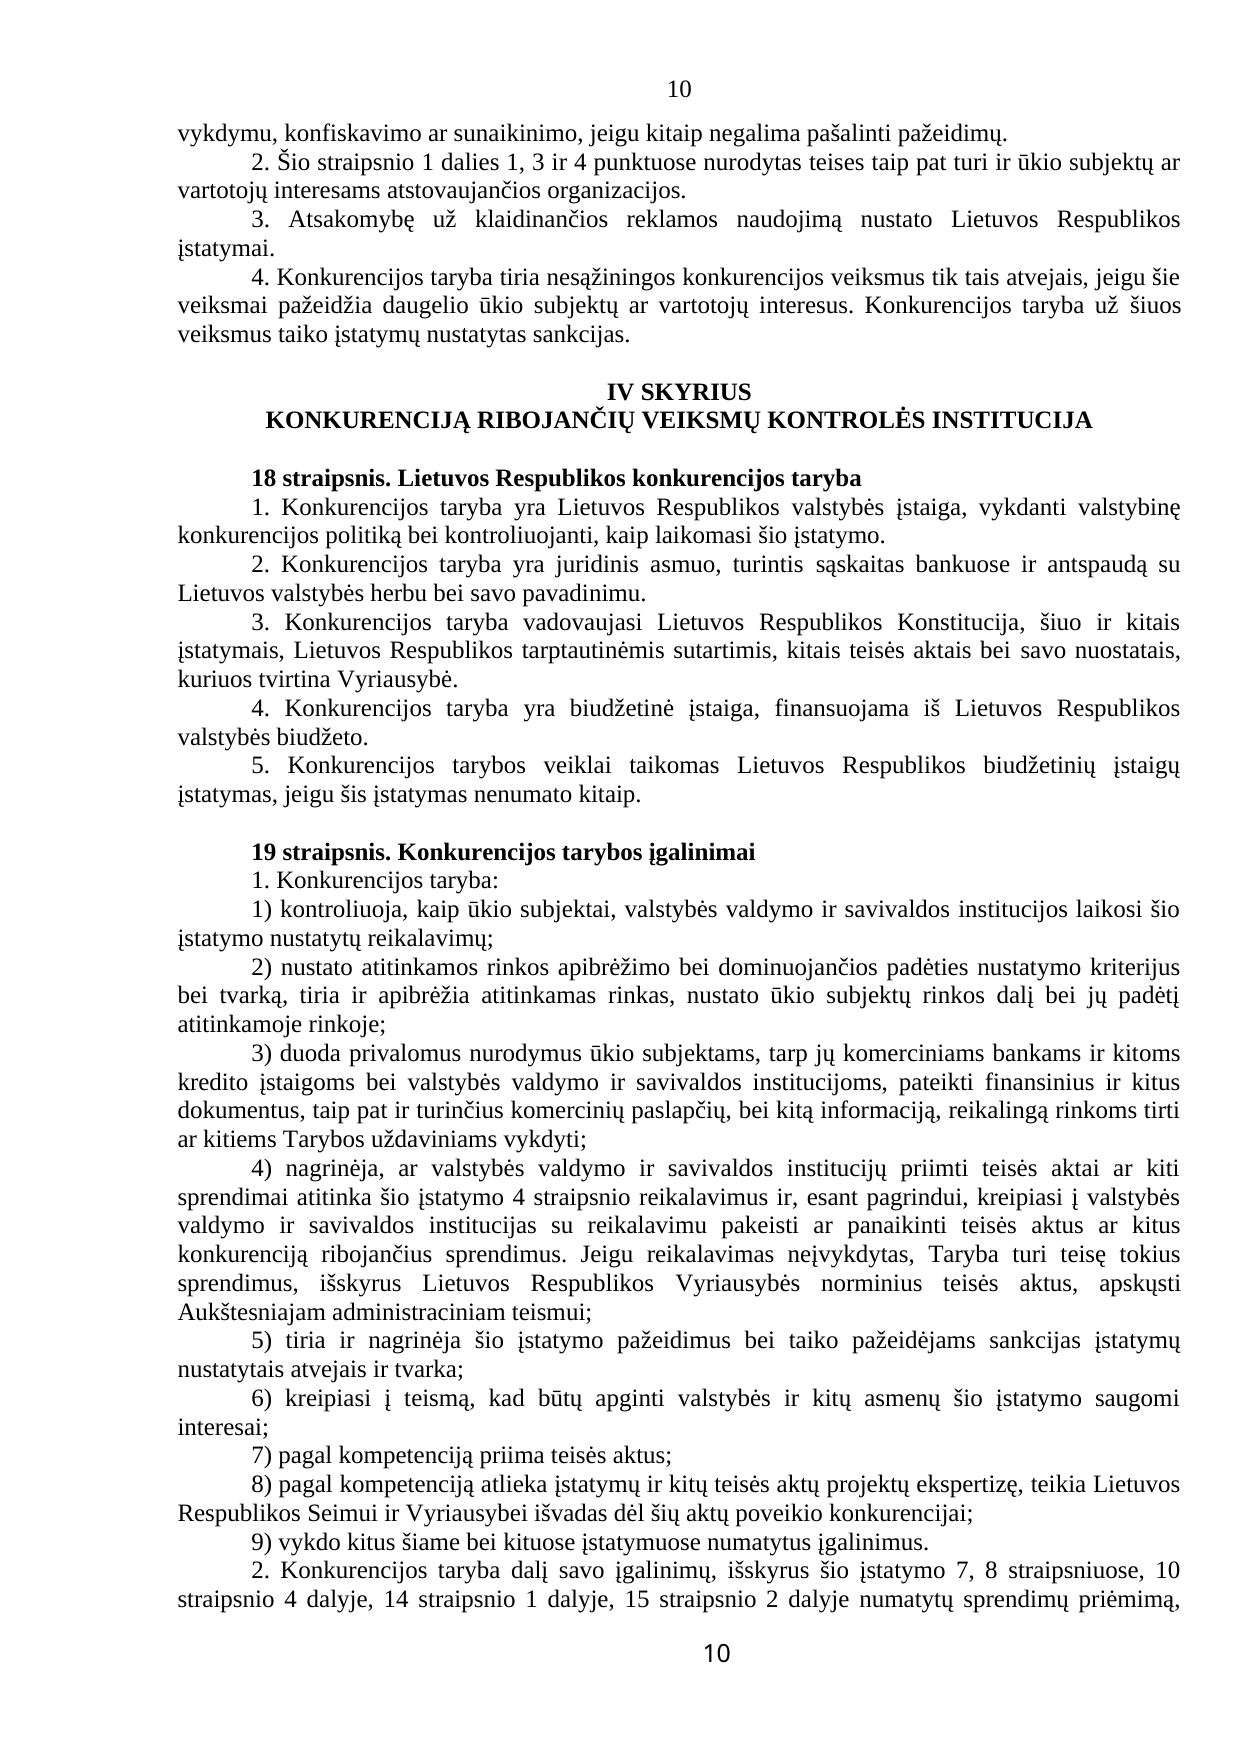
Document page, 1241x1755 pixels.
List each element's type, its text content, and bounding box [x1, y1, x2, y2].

text 3) duoda privalomus nurodymus ūkio subjektams, tarp jų komerciniams bankams ir kitoms kredito įstaigoms bei valstybės valdymo ir savivaldos institucijoms, pateikti finansinius ir kitus dokumentus, taip pat ir turinčius komercinių paslapčių, bei kitą informaciją, reikalingą rinkoms tirti ar kitiems Tarybos uždaviniams vykdyti; [177, 1038, 1181, 1153]
text 5) tiria ir nagrinėja šio įstatymo pažeidimus bei taiko pažeidėjams sankcijas įstatymų nustatytais atvejais ir tvarka; [177, 1326, 1181, 1383]
text 19 straipsnis. Konkurencijos tarybos įgalinimai [177, 837, 1181, 866]
text 4) nagrinėja, ar valstybės valdymo ir savivaldos institucijų priimti teisės aktai ar kiti sprendimai atitinka šio įstatymo 4 straipsnio reikalavimus ir, esant pagrindui, kreipiasi į valstybės valdymo ir savivaldos institucijas su reikalavimu pakeisti ar panaikinti teisės aktus ar kitus konkurenciją ribojančius sprendimus. Jeigu reikalavimas neįvykdytas, Taryba turi teisę tokius sprendimus, išskyrus Lietuvos Respublikos Vyriausybės norminius teisės aktus, apskųsti Aukštesniajam administraciniam teismui; [177, 1153, 1181, 1326]
text 1) kontroliuoja, kaip ūkio subjektai, valstybės valdymo ir savivaldos institucijos laikosi šio įstatymo nustatytų reikalavimų; [177, 894, 1181, 952]
text 1. Konkurencijos taryba: [177, 866, 1181, 894]
text 2. Konkurencijos taryba dalį savo įgalinimų, išskyrus šio įstatymo 7, 8 straipsniuose, 10 straipsnio 4 dalyje, 14 straipsnio 1 dalyje, 15 straipsnio 2 dalyje numatytų sprendimų priėmimą, [177, 1556, 1181, 1613]
text 6) kreipiasi į teismą, kad būtų apginti valstybės ir kitų asmenų šio įstatymo saugomi interesai; [177, 1383, 1181, 1441]
text 2. Šio straipsnio 1 dalies 1, 3 ir 4 punktuose nurodytas teises taip pat turi ir ūkio subjektų ar vartotojų interesams atstovaujančios organizacijos. [177, 147, 1181, 204]
text 2. Konkurencijos taryba yra juridinis asmuo, turintis sąskaitas bankuose ir antspaudą su Lietuvos valstybės herbu bei savo pavadinimu. [177, 549, 1181, 607]
text KONKURENCIJĄ RIBOJANČIŲ VEIKSMŲ KONTROLĖS INSTITUCIJA [177, 406, 1181, 434]
text 3. Atsakomybę už klaidinančios reklamos naudojimą nustato Lietuvos Respublikos įstatymai. [177, 204, 1181, 262]
text 1. Konkurencijos taryba yra Lietuvos Respublikos valstybės įstaiga, vykdanti valstybinę konkurencijos politiką bei kontroliuojanti, kaip laikomasi šio įstatymo. [177, 492, 1181, 549]
text 3. Konkurencijos taryba vadovaujasi Lietuvos Respublikos Konstitucija, šiuo ir kitais įstatymais, Lietuvos Respublikos tarptautinėmis sutartimis, kitais teisės aktais bei savo nuostatais, kuriuos tvirtina Vyriausybė. [177, 607, 1181, 693]
text 8) pagal kompetenciją atlieka įstatymų ir kitų teisės aktų projektų ekspertizę, teikia Lietuvos Respublikos Seimui ir Vyriausybei išvadas dėl šių aktų poveikio konkurencijai; [177, 1469, 1181, 1527]
text 18 straipsnis. Lietuvos Respublikos konkurencijos taryba [177, 463, 1181, 492]
text 9) vykdo kitus šiame bei kituose įstatymuose numatytus įgalinimus. [177, 1527, 1181, 1556]
text 7) pagal kompetenciją priima teisės aktus; [177, 1441, 1181, 1469]
text 5. Konkurencijos tarybos veiklai taikomas Lietuvos Respublikos biudžetinių įstaigų įstatymas, jeigu šis įstatymas nenumato kitaip. [177, 751, 1181, 808]
text vykdymu, konfiskavimo ar sunaikinimo, jeigu kitaip negalima pašalinti pažeidimų. [177, 118, 1181, 147]
text 4. Konkurencijos taryba tiria nesąžiningos konkurencijos veiksmus tik tais atvejais, jeigu šie veiksmai pažeidžia daugelio ūkio subjektų ar vartotojų interesus. Konkurencijos taryba už šiuos veiksmus taiko įstatymų nustatytas sankcijas. [177, 262, 1181, 348]
text 4. Konkurencijos taryba yra biudžetinė įstaiga, finansuojama iš Lietuvos Respublikos valstybės biudžeto. [177, 693, 1181, 751]
text 2) nustato atitinkamos rinkos apibrėžimo bei dominuojančios padėties nustatymo kriterijus bei tvarką, tiria ir apibrėžia atitinkamas rinkas, nustato ūkio subjektų rinkos dalį bei jų padėtį atitinkamoje rinkoje; [177, 952, 1181, 1038]
text IV SKYRIUS [177, 377, 1181, 406]
